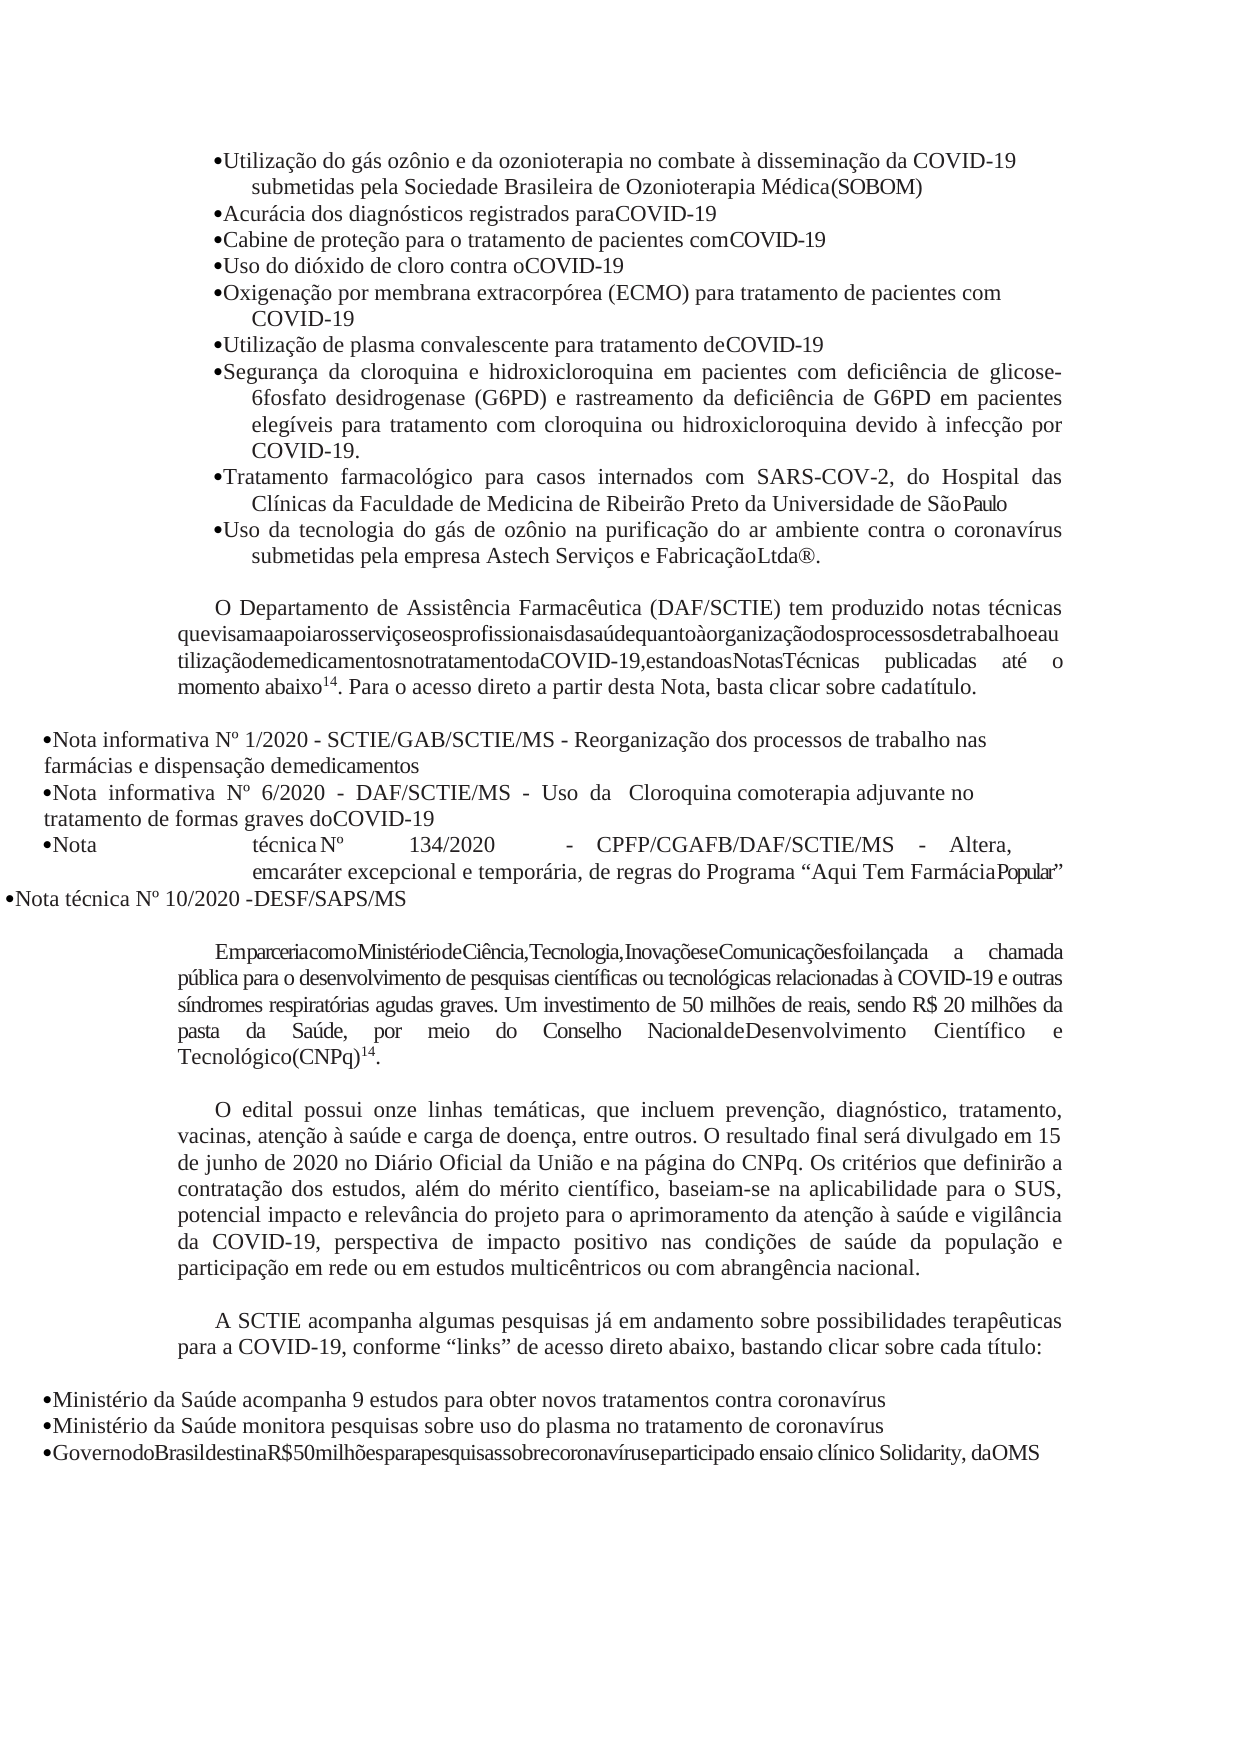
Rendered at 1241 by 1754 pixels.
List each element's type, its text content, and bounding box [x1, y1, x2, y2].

list Segurança da cloroquina e hidroxicloroquina em pacientes com deficiência de glicose- 6fosfato desidrogenase (G6PD) e rastreamento da deficiência de G6PD em pacientes elegíveis para tratamento com cloroquina ou hidroxicloroquina devido à infecção por COVID-19. [214, 358, 1064, 463]
text O edital possui onze linhas temáticas, que incluem prevenção, diagnóstico, tratamento, vacinas, atenção à saúde e carga de doença, entre outros. O resultado final será divulgado em 15 de junho de 2020 no Diário Oficial da União e na página do CNPq. Os critérios que definirão a contratação dos estudos, além do mérito científico, baseiam-se na aplicabilidade para o SUS, potencial impacto e relevância do projeto para o aprimoramento da atenção à saúde e vigilância da COVID-19, perspectiva de impacto positivo nas condições de saúde da população e participação em rede ou em estudos multicêntricos ou com abrangência nacional. [177, 1096, 1063, 1281]
list Nota técnica Nº 134/2020 - CPFP/CGAFB/DAF/SCTIE/MS - Altera, emcaráter excepcional e temporária, de regras do Programa “Aqui Tem FarmáciaPopular” [44, 831, 1064, 884]
list Tratamento farmacológico para casos internados com SARS-COV-2, do Hospital das Clínicas da Faculdade de Medicina de Ribeirão Preto da Universidade de SãoPaulo [214, 463, 1063, 516]
list Nota informativa Nº 6/2020 - DAF/SCTIE/MS - Uso da Cloroquina comoterapia adjuvante no tratamento de formas graves doCOVID-19 [44, 779, 1063, 831]
list Acurácia dos diagnósticos registrados paraCOVID-19 [214, 200, 1196, 226]
list GovernodoBrasildestinaR$50milhõesparapesquisassobrecoronavíruseparticipado ensaio clínico Solidarity, daOMS [44, 1439, 1064, 1465]
list Uso da tecnologia do gás de ozônio na purificação do ar ambiente contra o coronavírus submetidas pela empresa Astech Serviços e FabricaçãoLtda®. [214, 516, 1063, 569]
list Ministério da Saúde monitora pesquisas sobre uso do plasma no tratamento de coronavírus [44, 1412, 1063, 1439]
list Utilização do gás ozônio e da ozonioterapia no combate à disseminação da COVID-19 submetidas pela Sociedade Brasileira de Ozonioterapia Médica(SOBOM) [214, 147, 1063, 200]
list Ministério da Saúde acompanha 9 estudos para obter novos tratamentos contra coronavírus [44, 1386, 1063, 1412]
list Nota informativa Nº 1/2020 - SCTIE/GAB/SCTIE/MS - Reorganização dos processos de trabalho nas farmácias e dispensação demedicamentos [44, 726, 1063, 779]
list Uso do dióxido de cloro contra oCOVID-19 [214, 253, 1196, 279]
list Nota técnica Nº 10/2020 -DESF/SAPS/MS [6, 884, 1196, 912]
list Oxigenação por membrana extracorpórea (ECMO) para tratamento de pacientes com COVID-19 [214, 279, 1063, 332]
text A SCTIE acompanha algumas pesquisas já em andamento sobre possibilidades terapêuticas para a COVID-19, conforme “links” de acesso direto abaixo, bastando clicar sobre cada título: [177, 1307, 1063, 1359]
text EmparceriacomoMinistériodeCiência,Tecnologia,InovaçõeseComunicaçõesfoilançada a chamada pública para o desenvolvimento de pesquisas científicas ou tecnológicas relacionadas à COVID-19 e outras síndromes respiratórias agudas graves. Um investimento de 50 milhões de reais, sendo R$ 20 milhões da pasta da Saúde, por meio do Conselho NacionaldeDesenvolvimento Científico e Tecnológico(CNPq)14. [177, 938, 1063, 1070]
list Cabine de proteção para o tratamento de pacientes comCOVID-19 [214, 226, 1196, 253]
list Utilização de plasma convalescente para tratamento deCOVID-19 [214, 332, 1196, 358]
text O Departamento de Assistência Farmacêutica (DAF/SCTIE) tem produzido notas técnicas quevisamaapoiarosserviçoseosprofissionaisdasaúdequantoàorganizaçãodosprocessosdetrabalhoeautilizaçãodemedicamentosnotratamentodaCOVID-19,estandoasNotasTécnicas publicadas até o momento abaixo14. Para o acesso direto a partir desta Nota, basta clicar sobre cadatítulo. [177, 594, 1063, 699]
